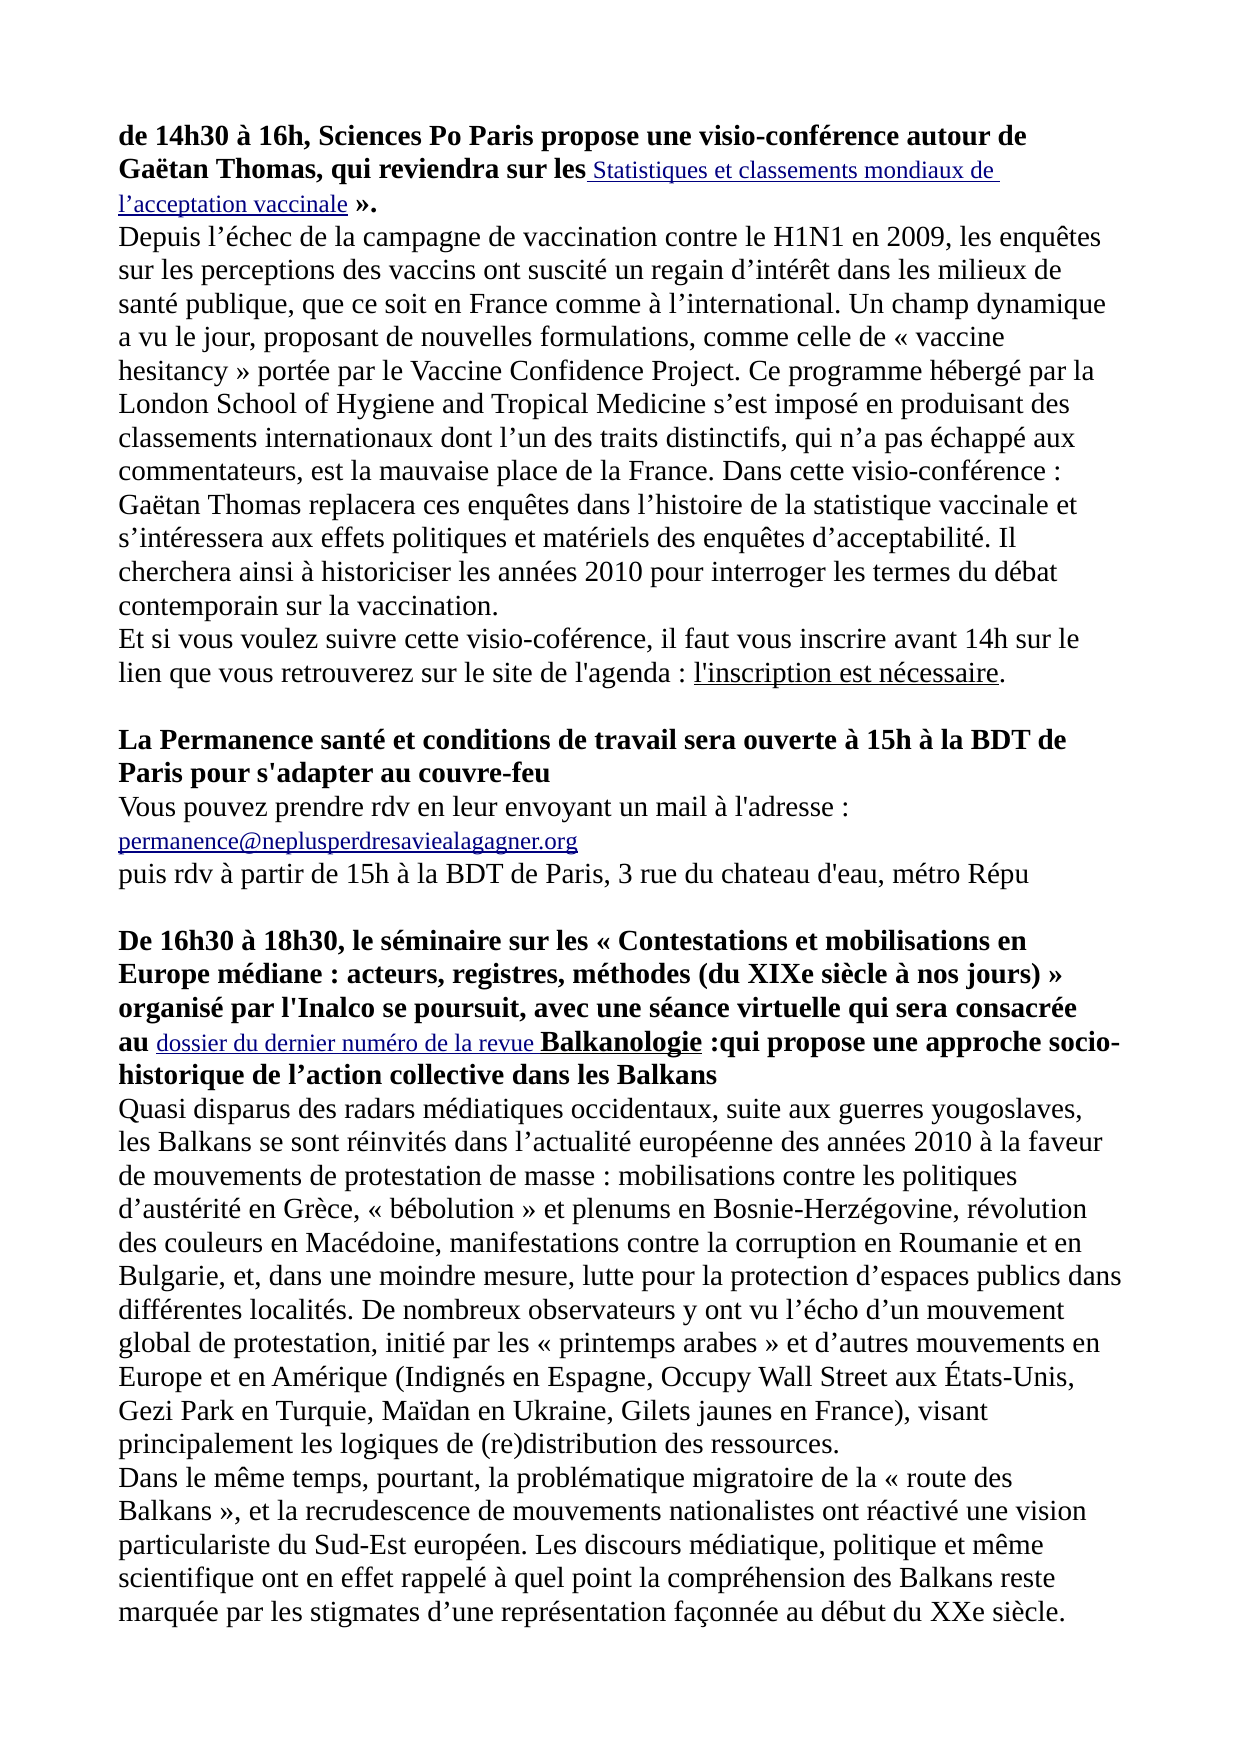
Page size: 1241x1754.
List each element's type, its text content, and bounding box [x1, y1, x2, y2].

text puis rdv à partir de 15h à la BDT de Paris, 3 rue du chateau d'eau, métro Répu [118, 856, 1122, 889]
text de 14h30 à 16h, Sciences Po Paris propose une visio-conférence autour de Gaëtan Thomas, qui reviendra sur les Statistiques et classements mondiaux de l’acceptation vaccinale ». [118, 118, 1122, 219]
text Et si vous voulez suivre cette visio-coférence, il faut vous inscrire avant 14h sur le lien que vous retrouverez sur le site de l'agenda : l'inscription est nécessaire. [118, 621, 1122, 688]
text De 16h30 à 18h30, le séminaire sur les « Contestations et mobilisations en Europe médiane : acteurs, registres, méthodes (du XIXe siècle à nos jours) » organisé par l'Inalco se poursuit, avec une séance virtuelle qui sera consacrée au dossier du dernier numéro de la revue Balkanologie :qui propose une approche socio-historique de l’action collective dans les Balkans Quasi disparus des radars médiatiques occidentaux, suite aux guerres yougoslaves, les Balkans se sont réinvités dans l’actualité européenne des années 2010 à la faveur de mouvements de protestation de masse : mobilisations contre les politiques d’austérité en Grèce, « bébolution » et plenums en Bosnie-Herzégovine, révolution des couleurs en Macédoine, manifestations contre la corruption en Roumanie et en Bulgarie, et, dans une moindre mesure, lutte pour la protection d’espaces publics dans différentes localités. De nombreux observateurs y ont vu l’écho d’un mouvement global de protestation, initié par les « printemps arabes » et d’autres mouvements en Europe et en Amérique (Indignés en Espagne, Occupy Wall Street aux États-Unis, Gezi Park en Turquie, Maïdan en Ukraine, Gilets jaunes en France), visant principalement les logiques de (re)distribution des ressources. [118, 923, 1122, 1460]
text Dans le même temps, pourtant, la problématique migratoire de la « route des Balkans », et la recrudescence de mouvements nationalistes ont réactivé une vision particulariste du Sud-Est européen. Les discours médiatique, politique et même scientifique ont en effet rappelé à quel point la compréhension des Balkans reste marquée par les stigmates d’une représentation façonnée au début du XXe siècle. [118, 1460, 1122, 1627]
text La Permanence santé et conditions de travail sera ouverte à 15h à la BDT de Paris pour s'adapter au couvre-feu [118, 722, 1122, 789]
text Vous pouvez prendre rdv en leur envoyant un mail à l'adresse : permanence@neplusperdresaviealagagner.org [118, 789, 1122, 856]
text Depuis l’échec de la campagne de vaccination contre le H1N1 en 2009, les enquêtes sur les perceptions des vaccins ont suscité un regain d’intérêt dans les milieux de santé publique, que ce soit en France comme à l’international. Un champ dynamique a vu le jour, proposant de nouvelles formulations, comme celle de « vaccine hesitancy » portée par le Vaccine Confidence Project. Ce programme hébergé par la London School of Hygiene and Tropical Medicine s’est imposé en produisant des classements internationaux dont l’un des traits distinctifs, qui n’a pas échappé aux commentateurs, est la mauvaise place de la France. Dans cette visio-conférence : Gaëtan Thomas replacera ces enquêtes dans l’histoire de la statistique vaccinale et s’intéressera aux effets politiques et matériels des enquêtes d’acceptabilité. Il cherchera ainsi à historiciser les années 2010 pour interroger les termes du débat contemporain sur la vaccination. [118, 219, 1122, 621]
